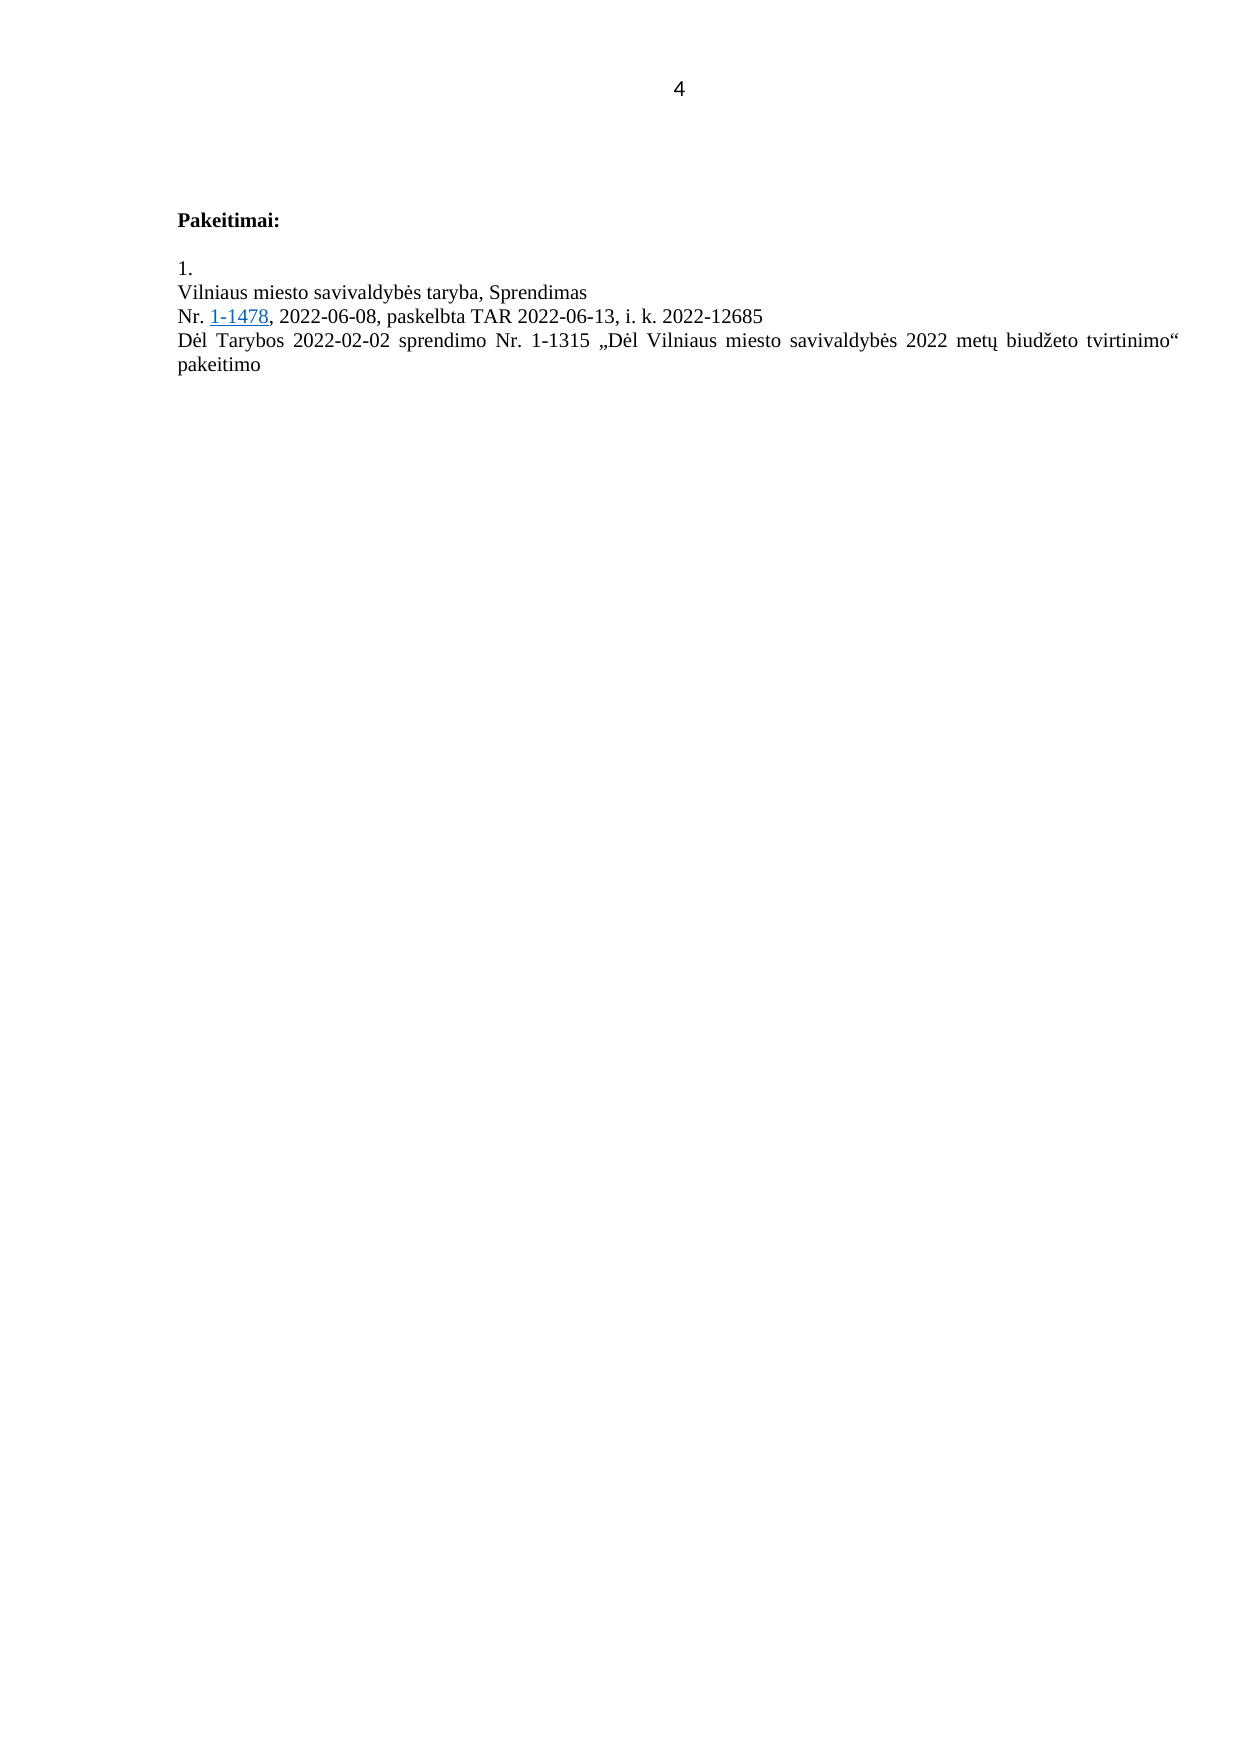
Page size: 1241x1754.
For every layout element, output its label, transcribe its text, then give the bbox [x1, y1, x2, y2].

text 1. [177, 256, 1181, 280]
text Vilniaus miesto savivaldybės taryba, Sprendimas [177, 280, 1181, 304]
text Dėl Tarybos 2022-02-02 sprendimo Nr. 1-1315 „Dėl Vilniaus miesto savivaldybės 2022 metų biudžeto tvirtinimo“ pakeitimo [177, 328, 1181, 376]
text Nr. 1-1478, 2022-06-08, paskelbta TAR 2022-06-13, i. k. 2022-12685 [177, 304, 1181, 328]
text Pakeitimai: [177, 207, 1181, 232]
